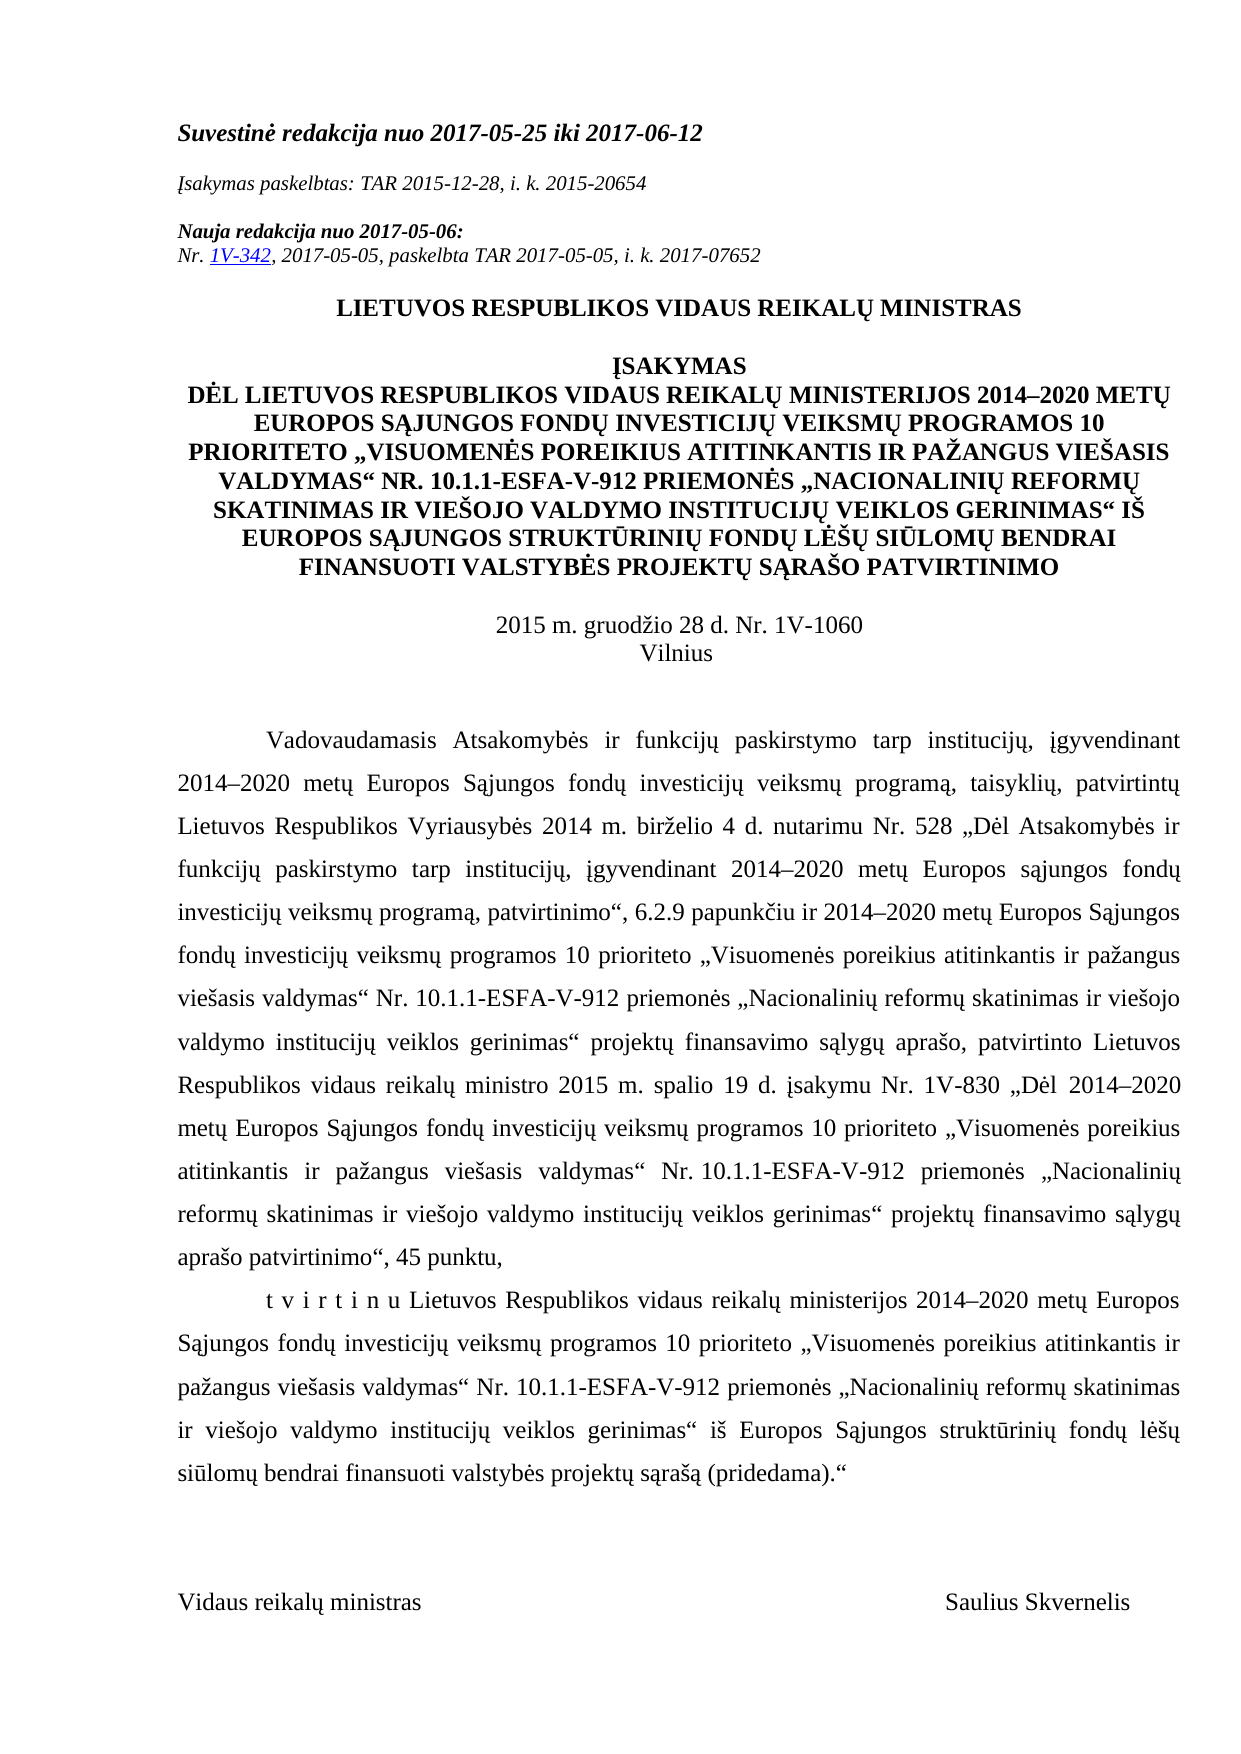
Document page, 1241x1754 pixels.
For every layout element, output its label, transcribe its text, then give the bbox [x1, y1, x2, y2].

text t v i r t i n u Lietuvos Respublikos vidaus reikalų ministerijos 2014–2020 metų Europos Sąjungos fondų investicijų veiksmų programos 10 prioriteto „Visuomenės poreikius atitinkantis ir pažangus viešasis valdymas“ Nr. 10.1.1-ESFA-V-912 priemonės „Nacionalinių reformų skatinimas ir viešojo valdymo institucijų veiklos gerinimas“ iš Europos Sąjungos struktūrinių fondų lėšų siūlomų bendrai finansuoti valstybės projektų sąrašą (pridedama).“ [177, 1285, 1181, 1487]
text DĖL LIETUVOS RESPUBLIKOS VIDAUS REIKALŲ MINISTERIJOS 2014–2020 METŲ EUROPOS SĄJUNGOS FONDŲ INVESTICIJŲ VEIKSMŲ PROGRAMOS 10 PRIORITETO „VISUOMENĖS POREIKIUS ATITINKANTIS IR PAŽANGUS VIEŠASIS VALDYMAS“ NR. 10.1.1-ESFA-V-912 PRIEMONĖS „NACIONALINIŲ REFORMŲ SKATINIMAS IR VIEŠOJO VALDYMO INSTITUCIJŲ VEIKLOS GERINIMAS“ IŠ EUROPOS SĄJUNGOS STRUKTŪRINIŲ FONDŲ LĖŠŲ SIŪLOMŲ BENDRAI FINANSUOTI VALSTYBĖS PROJEKTŲ SĄRAŠO PATVIRTINIMO [177, 380, 1181, 581]
text Vidaus reikalų ministras Saulius Skvernelis [177, 1587, 1181, 1616]
text Vilnius [177, 638, 1181, 667]
text Nauja redakcija nuo 2017-05-06: [177, 219, 1181, 243]
text Suvestinė redakcija nuo 2017-05-25 iki 2017-06-12 [177, 118, 1181, 147]
text Įsakymas paskelbtas: TAR 2015-12-28, i. k. 2015-20654 [177, 171, 1181, 195]
text LIETUVOS RESPUBLIKOS VIDAUS REIKALŲ MINISTRAS [177, 293, 1181, 322]
text Vadovaudamasis Atsakomybės ir funkcijų paskirstymo tarp institucijų, įgyvendinant 2014–2020 metų Europos Sąjungos fondų investicijų veiksmų programą, taisyklių, patvirtintų Lietuvos Respublikos Vyriausybės 2014 m. birželio 4 d. nutarimu Nr. 528 „Dėl Atsakomybės ir funkcijų paskirstymo tarp institucijų, įgyvendinant 2014–2020 metų Europos sąjungos fondų investicijų veiksmų programą, patvirtinimo“, 6.2.9 papunkčiu ir 2014–2020 metų Europos Sąjungos fondų investicijų veiksmų programos 10 prioriteto „Visuomenės poreikius atitinkantis ir pažangus viešasis valdymas“ Nr. 10.1.1-ESFA-V-912 priemonės „Nacionalinių reformų skatinimas ir viešojo valdymo institucijų veiklos gerinimas“ projektų finansavimo sąlygų aprašo, patvirtinto Lietuvos Respublikos vidaus reikalų ministro 2015 m. spalio 19 d. įsakymu Nr. 1V-830 „Dėl 2014–2020 metų Europos Sąjungos fondų investicijų veiksmų programos 10 prioriteto „Visuomenės poreikius atitinkantis ir pažangus viešasis valdymas“ Nr. 10.1.1-ESFA-V-912 priemonės „Nacionalinių reformų skatinimas ir viešojo valdymo institucijų veiklos gerinimas“ projektų finansavimo sąlygų aprašo patvirtinimo“, 45 punktu, [177, 725, 1181, 1271]
text 2015 m. gruodžio 28 d. Nr. 1V-1060 [177, 610, 1181, 638]
text ĮSAKYMAS [177, 351, 1181, 380]
text Nr. 1V-342, 2017-05-05, paskelbta TAR 2017-05-05, i. k. 2017-07652 [177, 243, 1181, 267]
